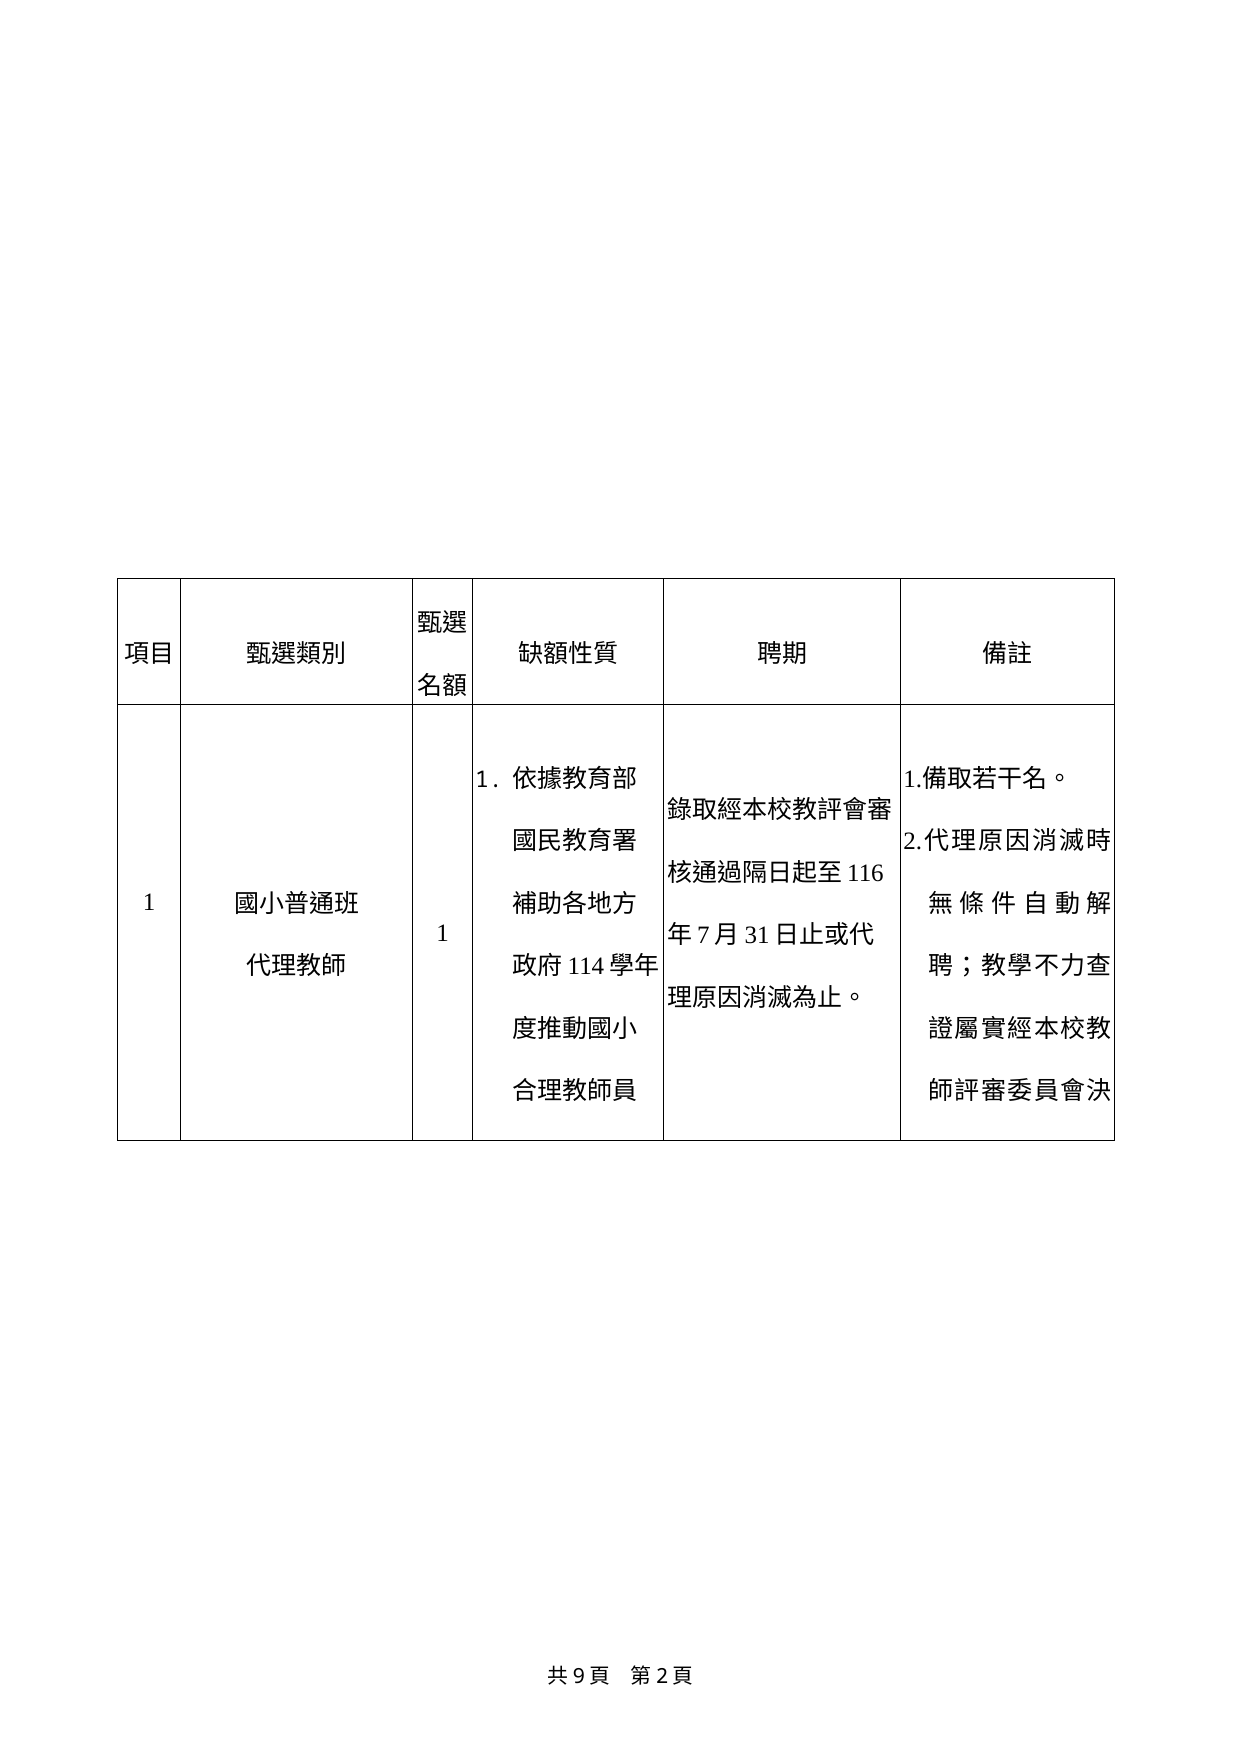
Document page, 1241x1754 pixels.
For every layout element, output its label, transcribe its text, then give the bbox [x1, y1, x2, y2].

table_cell 依據教育部國民教育署補助各地方政府114學年度推動國小合理教師員額計畫進用。 此缺額為本校科任教師，課程以自然課為主。 [473, 705, 663, 1139]
table_header 缺額性質 [473, 579, 663, 704]
table_header 項目 [118, 579, 180, 704]
table_header 備註 [901, 579, 1114, 704]
table_cell 1 [413, 705, 472, 1139]
table_header 甄選類別 [181, 579, 412, 704]
table_cell 1 [118, 705, 180, 1139]
table_cell 國小普通班 代理教師 [181, 705, 412, 1139]
table_header 甄選名額 [413, 579, 472, 704]
table_header 聘期 [664, 579, 900, 704]
table_cell 1.備取若干名。 2.代理原因消滅時無條件自動解聘；教學不力查證屬實經本校教師評審委員會決 [901, 705, 1114, 1139]
table_cell 錄取經本校教評會審核通過隔日起至116年7月31日止或代理原因消滅為止。 [664, 705, 900, 1139]
